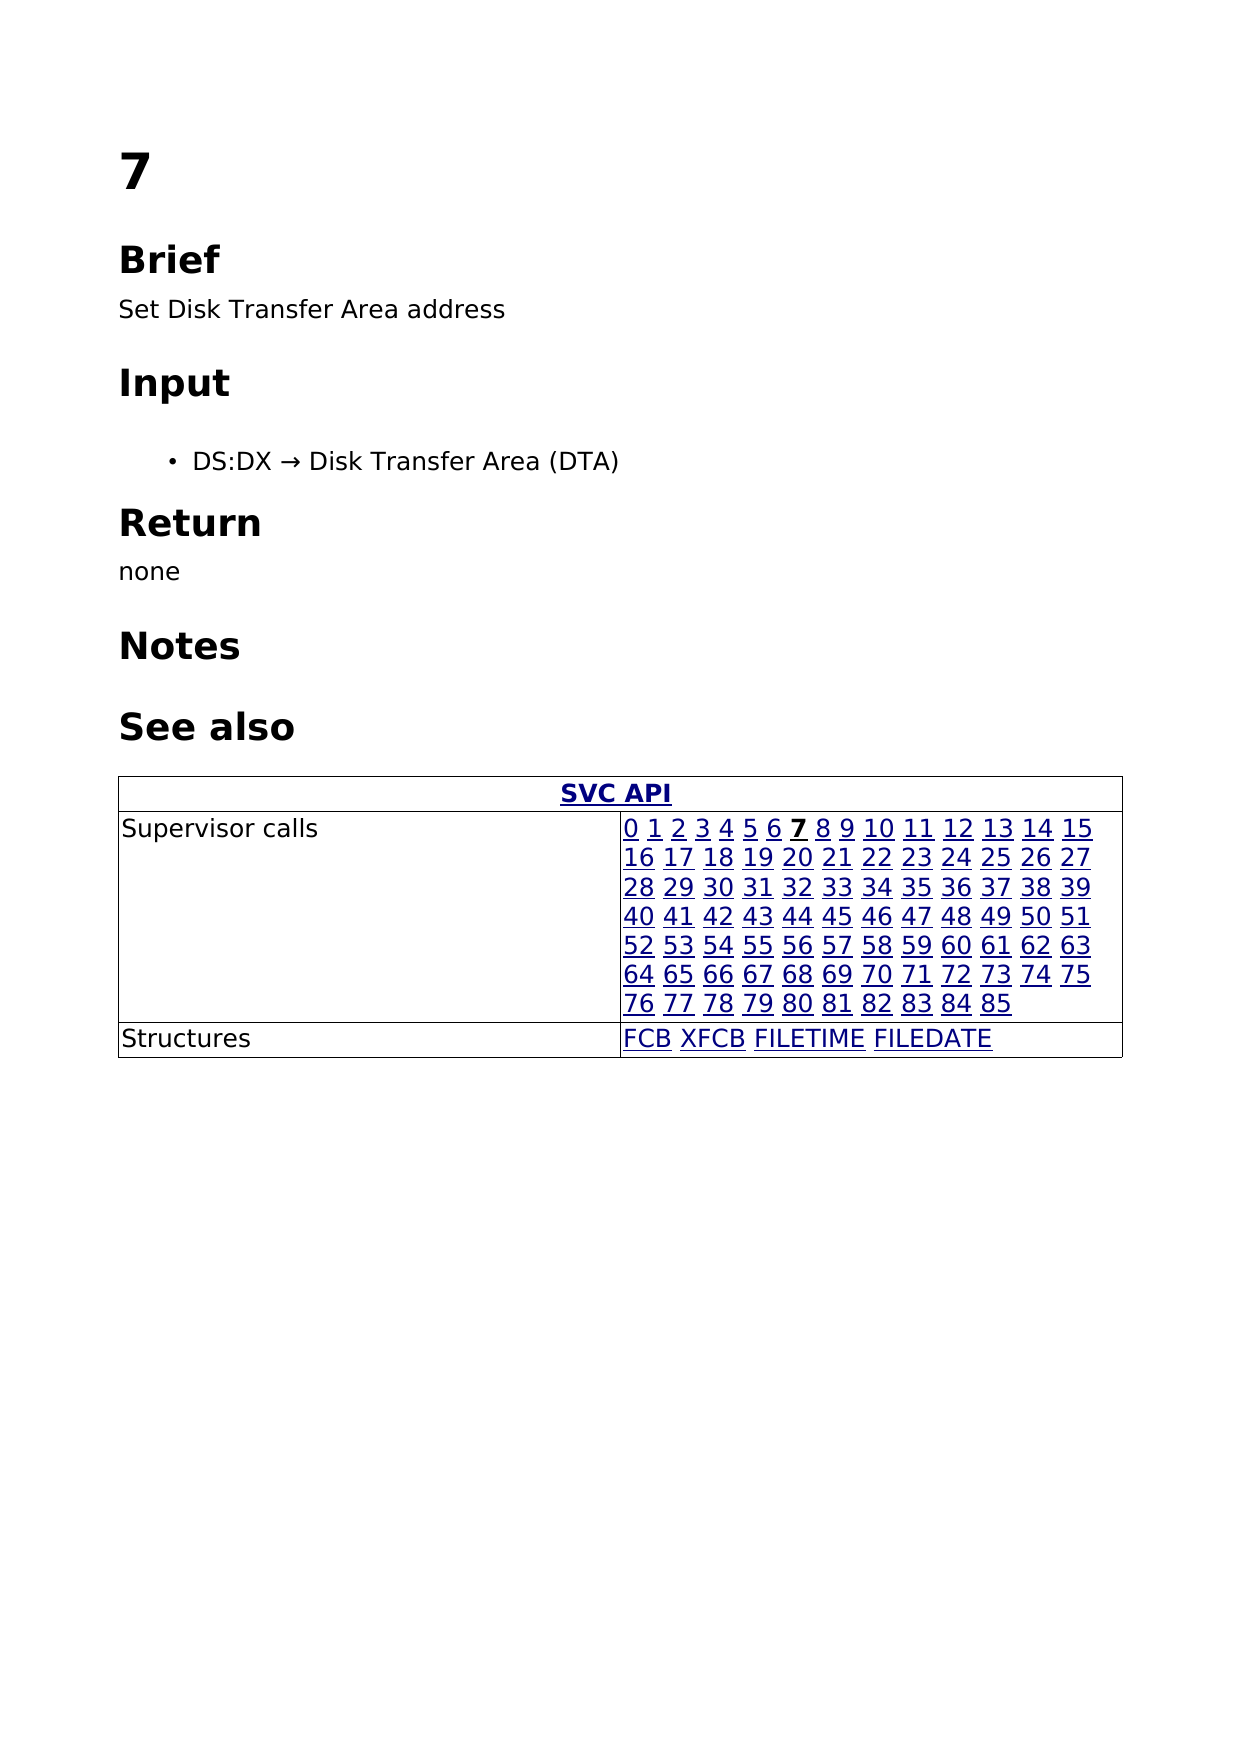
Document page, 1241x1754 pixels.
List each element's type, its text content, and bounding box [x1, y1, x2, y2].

subtitle 7 [118, 143, 1122, 201]
table_cell Supervisor calls [119, 812, 620, 1022]
subtitle Input [118, 362, 1122, 405]
text none [118, 558, 1122, 587]
table_cell FCB XFCB FILETIME FILEDATE [621, 1023, 1122, 1057]
list DS:DX → Disk Transfer Area (DTA) [177, 447, 1122, 476]
table_cell Structures [119, 1023, 620, 1057]
subtitle Return [118, 501, 1122, 545]
subtitle Brief [118, 239, 1122, 282]
table_cell 0 1 2 3 4 5 6 7 8 9 10 11 12 13 14 15 16 17 18 19 20 21 22 23 24 25 26 27 28 29 30 31 32 33 34 35 36 37 38 39 40 41 42 43 44 45 46 47 48 49 50 51 52 53 54 55 56 57 58 59 60 61 62 63 64 65 66 67 68 69 70 71 72 73 74 75 76 77 78 79 80 81 82 83 84 85 [621, 812, 1122, 1022]
table_header SVC API [119, 777, 1122, 811]
text Set Disk Transfer Area address [118, 295, 1122, 324]
subtitle See also [118, 705, 1122, 749]
subtitle Notes [118, 624, 1122, 668]
